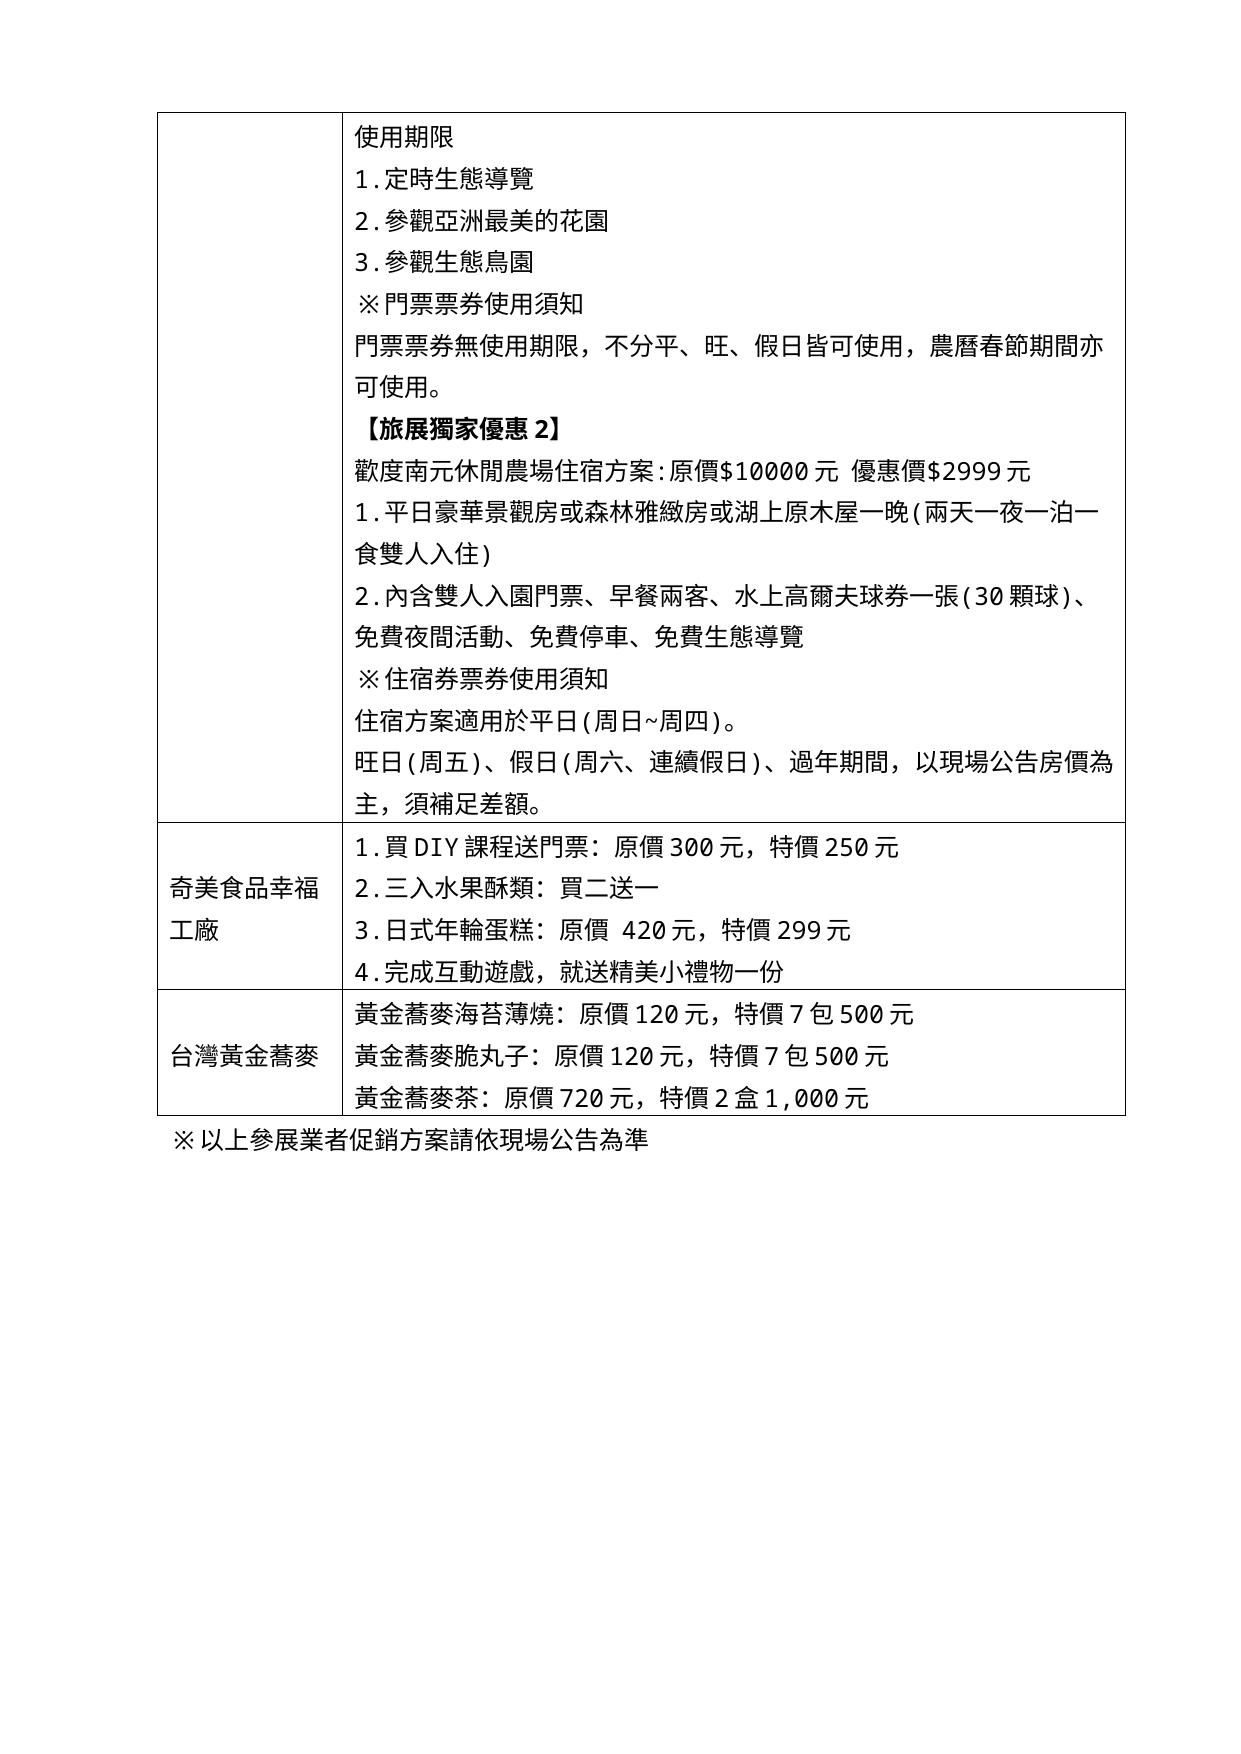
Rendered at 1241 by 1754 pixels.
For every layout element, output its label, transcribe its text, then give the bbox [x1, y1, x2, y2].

table_cell [158, 113, 342, 822]
table_cell 1.買DIY課程送門票：原價300元，特價250元 2.三入水果酥類：買二送一 3.日式年輪蛋糕：原價 420元，特價299元 4.完成互動遊戲，就送精美小禮物一份 [343, 823, 1125, 989]
table_cell 黃金蕎麥海苔薄燒：原價120元，特價7包500元 黃金蕎麥脆丸子：原價120元，特價7包500元 黃金蕎麥茶：原價720元，特價2盒1,000元 [343, 990, 1125, 1115]
table_cell 【旅展獨家優惠1】 南元休閒農場「一日遊券方案票」原價$350！旅展期間只要$250~無使用期限 1.定時生態導覽 2.參觀亞洲最美的花園 3.參觀生態鳥園 ※門票票券使用須知 門票票券無使用期限，不分平、旺、假日皆可使用，農曆春節期間亦可使用。 【旅展獨家優惠2】 歡度南元休閒農場住宿方案:原價$10000元 優惠價$2999元 1.平日豪華景觀房或森林雅緻房或湖上原木屋一晚(兩天一夜一泊一食雙人入住) 2.內含雙人入園門票、早餐兩客、水上高爾夫球券一張(30顆球)、 免費夜間活動、免費停車、免費生態導覽 ※住宿券票券使用須知 住宿方案適用於平日(周日~周四)。 旺日(周五)、假日(周六、連續假日)、過年期間，以現場公告房價為主，須補足差額。 [1114, 113, 1125, 822]
table_cell 奇美食品幸福工廠 [158, 823, 342, 989]
table_cell 台灣黃金蕎麥 [158, 990, 342, 1115]
text ※以上參展業者促銷方案請依現場公告為準 [169, 1116, 1092, 1158]
table_cell 【旅展獨家優惠1】 南元休閒農場「一日遊券方案票」原價$350！旅展期間只要$250~無使用期限 1.定時生態導覽 2.參觀亞洲最美的花園 3.參觀生態鳥園 ※門票票券使用須知 門票票券無使用期限，不分平、旺、假日皆可使用，農曆春節期間亦可使用。 【旅展獨家優惠2】 歡度南元休閒農場住宿方案:原價$10000元 優惠價$2999元 1.平日豪華景觀房或森林雅緻房或湖上原木屋一晚(兩天一夜一泊一食雙人入住) 2.內含雙人入園門票、早餐兩客、水上高爾夫球券一張(30顆球)、 免費夜間活動、免費停車、免費生態導覽 ※住宿券票券使用須知 住宿方案適用於平日(周日~周四)。 旺日(周五)、假日(周六、連續假日)、過年期間，以現場公告房價為主，須補足差額。 [343, 113, 354, 822]
